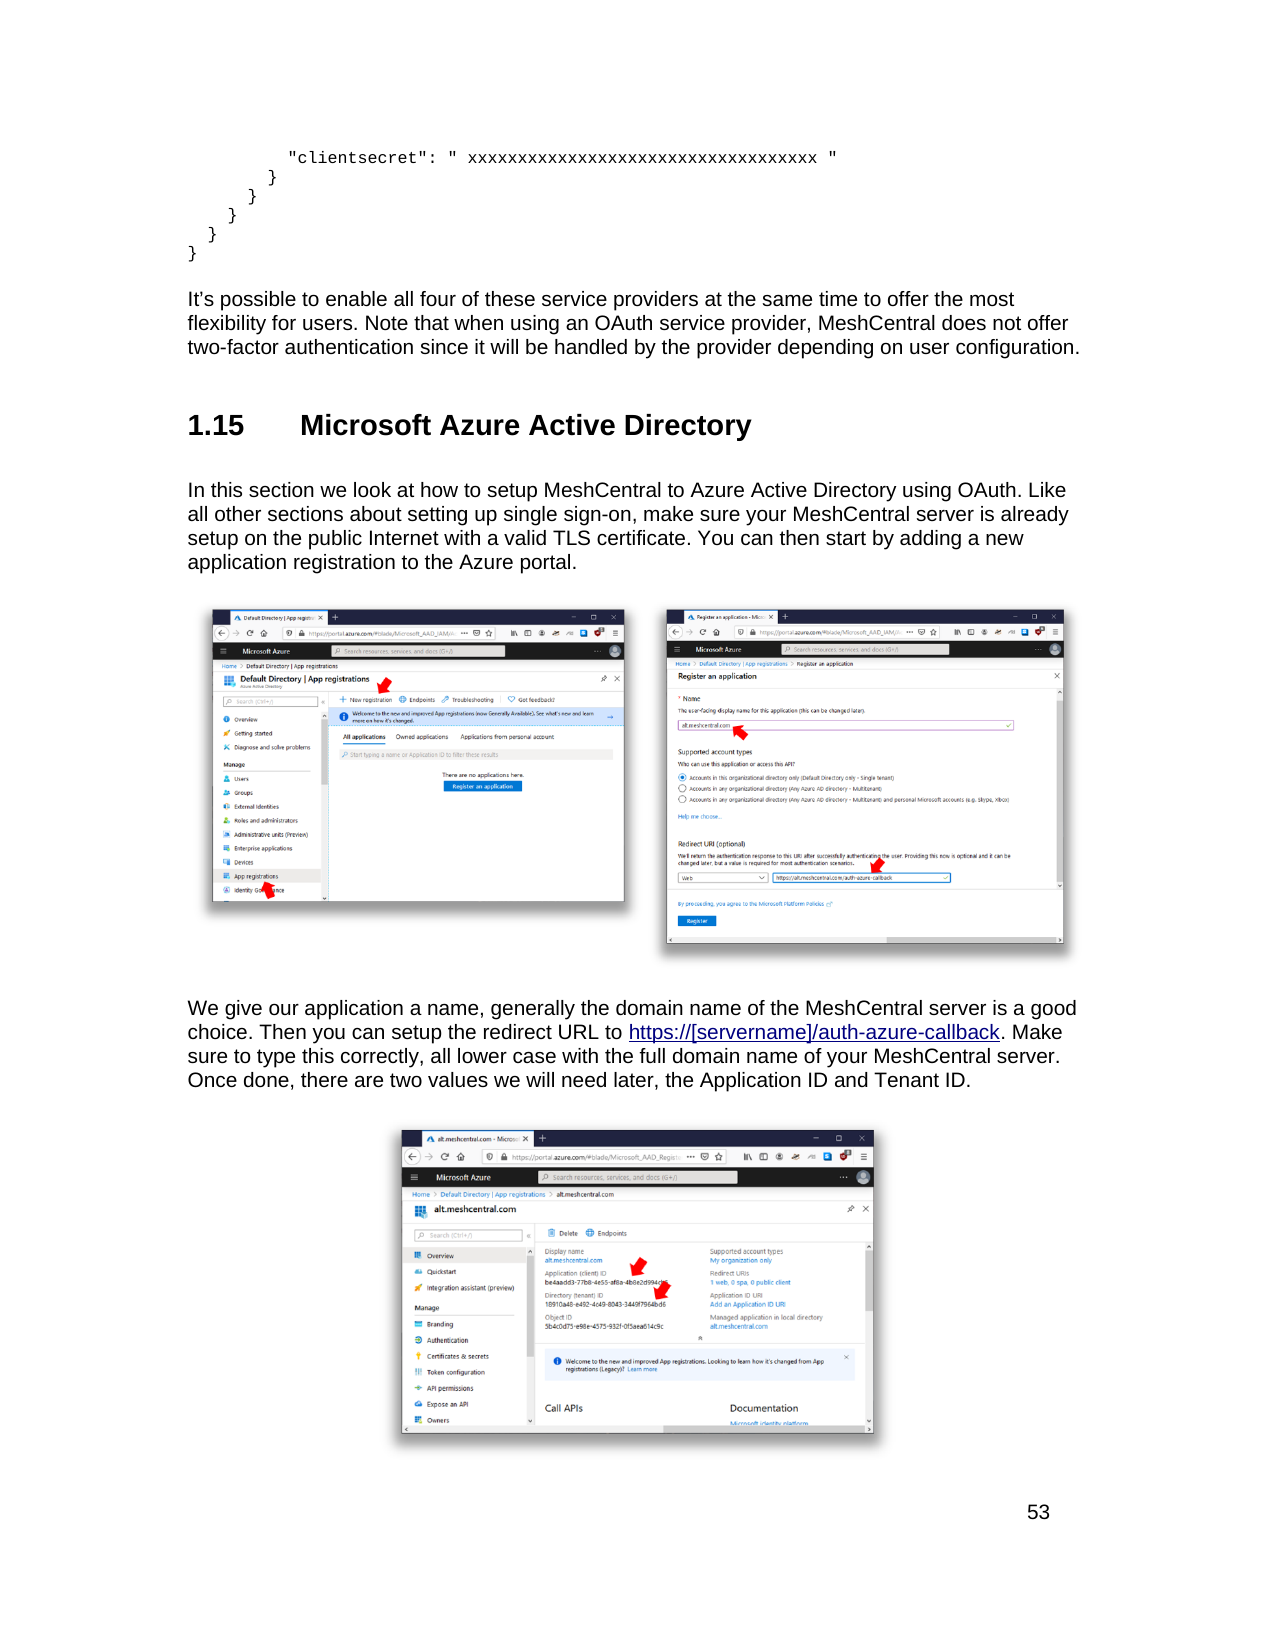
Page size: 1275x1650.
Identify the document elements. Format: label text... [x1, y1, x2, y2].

text } [187, 188, 1087, 207]
text We give our application a name, generally the domain name of the MeshCentral server is a good choice. Then you can setup the redirect URL to https://[servername]/auth-azure-callback. Make sure to type this correctly, all lower case with the full domain name of your MeshCentral server. Once done, there are two values we will need later, the Application ID and Tenant ID. [187, 996, 1087, 1092]
text "clientsecret": " xxxxxxxxxxxxxxxxxxxxxxxxxxxxxxxxxxx " [187, 150, 1087, 169]
text It’s possible to enable all four of these service providers at the same time to offer the most flexibility for users. Note that when using an OAuth service provider, MeshCentral does not offer two-factor authentication since it will be handled by the provider depending on user configuration. [187, 287, 1087, 359]
subtitle Microsoft Azure Active Directory [187, 408, 1087, 441]
text } [187, 244, 1087, 263]
text In this section we look at how to setup MeshCentral to Azure Active Directory using OAuth. Like all other sections about setting up single sign-on, make sure your MeshCentral server is already setup on the public Internet with a valid TLS certificate. You can then start by adding a new application registration to the Azure portal. [187, 478, 1087, 574]
text } [187, 169, 1087, 188]
text } [187, 225, 1087, 244]
text } [187, 207, 1087, 225]
